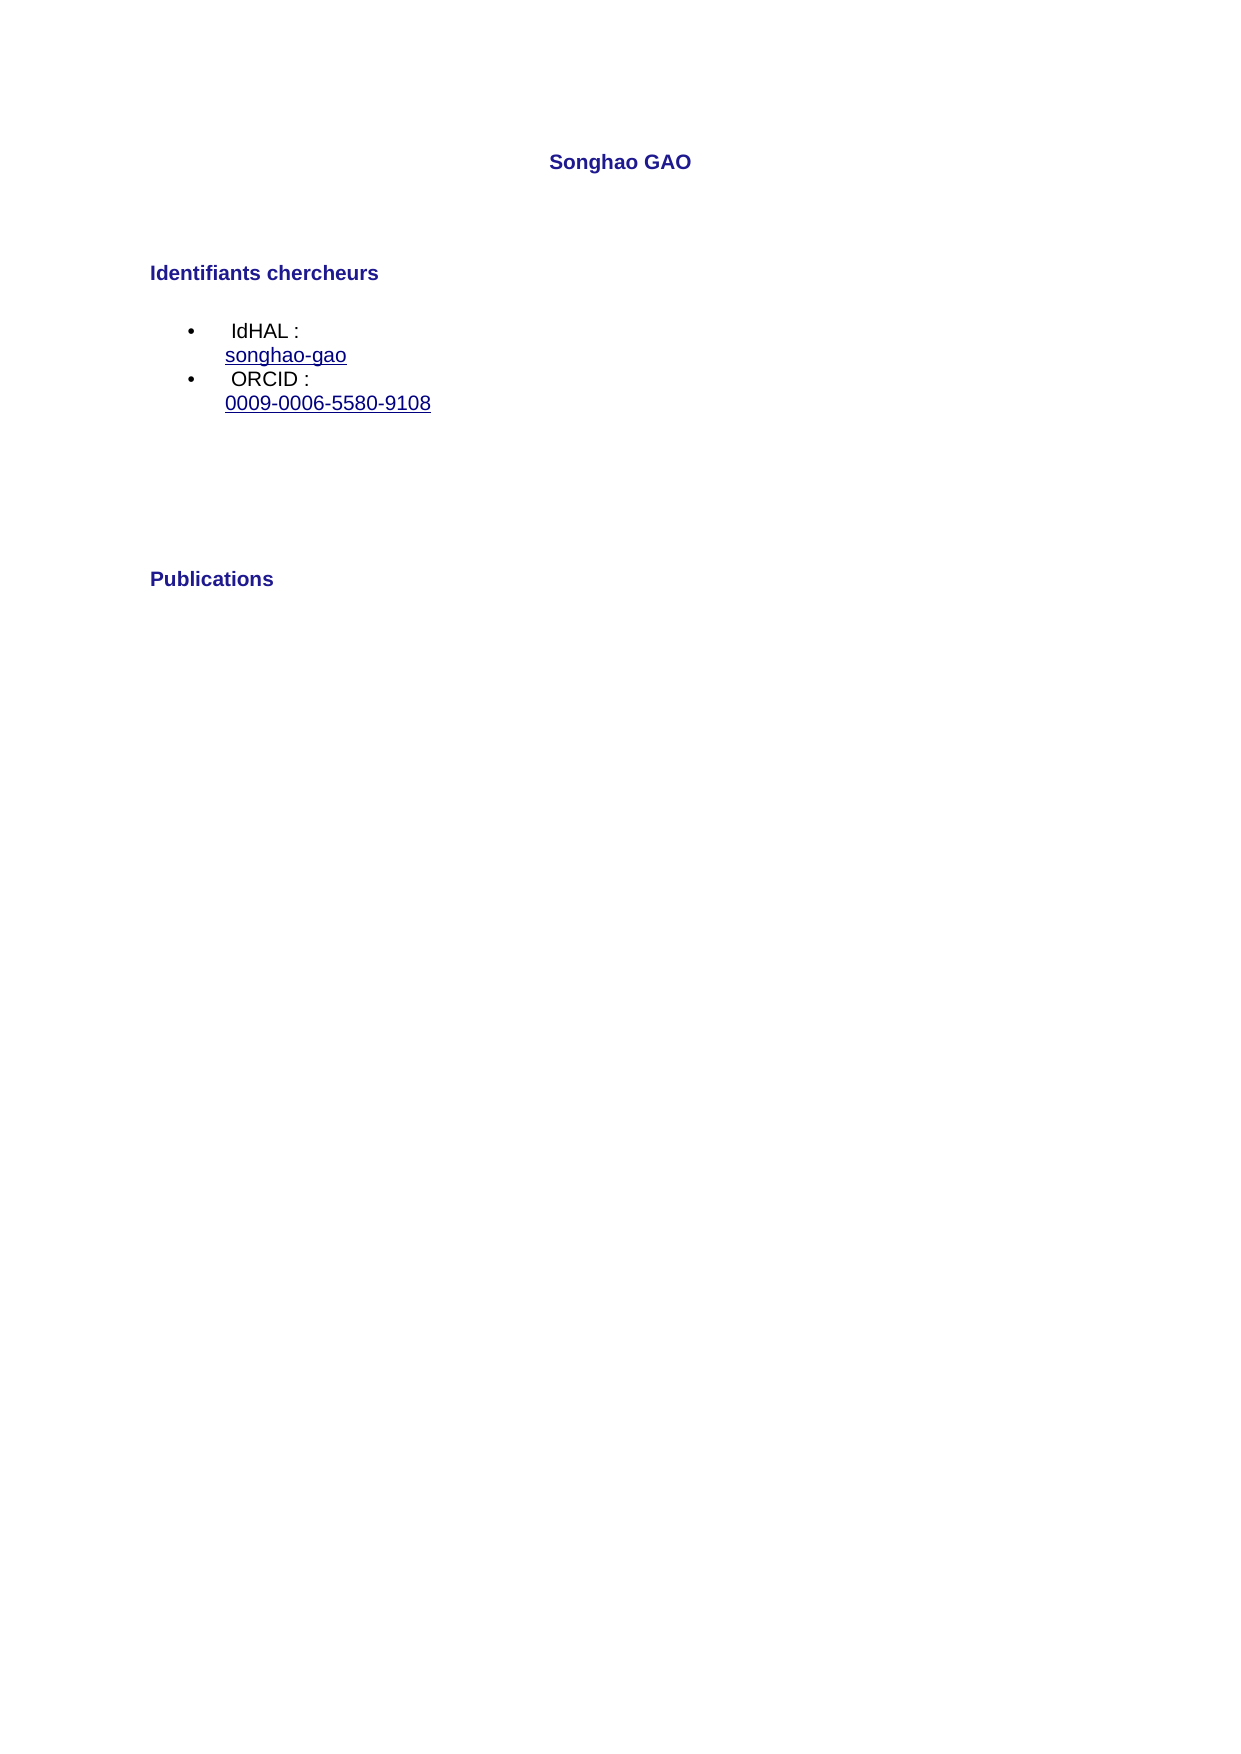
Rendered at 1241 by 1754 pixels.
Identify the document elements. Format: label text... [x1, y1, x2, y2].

list 0009-0006-5580-9108 [187, 391, 1090, 414]
list songhao-gao [187, 343, 1090, 367]
subtitle Publications [150, 567, 1090, 591]
list IdHAL : [187, 319, 1090, 343]
list ORCID : [187, 367, 1090, 391]
subtitle Songhao GAO [150, 150, 1090, 174]
subtitle Identifiants chercheurs [150, 260, 1090, 284]
